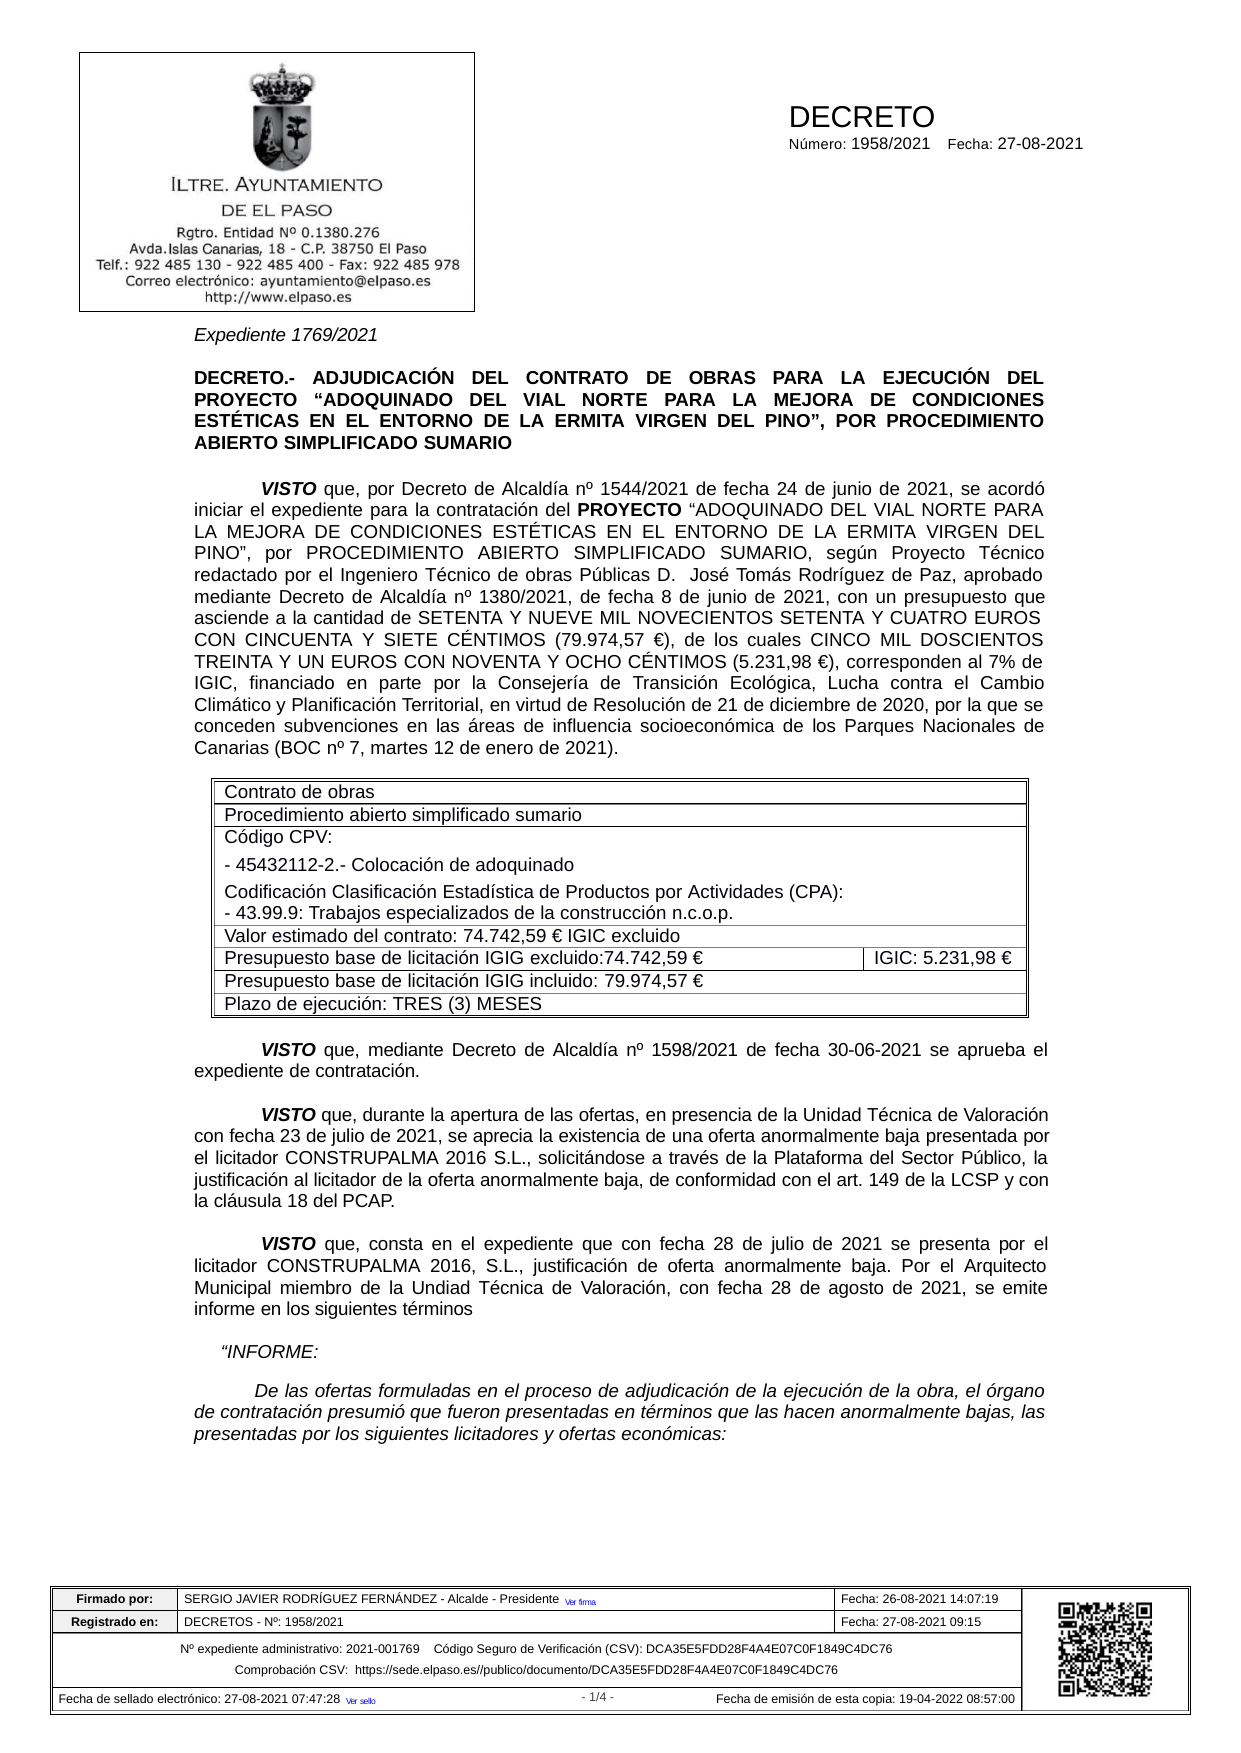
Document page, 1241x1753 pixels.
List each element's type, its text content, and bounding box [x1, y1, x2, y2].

text - 1/4 - [581, 1691, 633, 1705]
text Canarias (BOC nº 7, martes 12 de enero de 2021). [194, 738, 1071, 759]
text VISTO que, consta en el expediente que con fecha 28 de julio de 2021 se presenta por el [261, 1234, 1072, 1255]
text Expediente 1769/2021 [194, 325, 403, 346]
text licitador CONSTRUPALMA 2016, S.L., justificación de oferta anormalmente baja. Por el Arquitecto [194, 1256, 1072, 1277]
text conceden subvenciones en las áreas de influencia socioeconómica de los Parques Nacionales de [194, 716, 1071, 737]
text “ [221, 1342, 227, 1363]
text De las ofertas formuladas en el proceso de adjudicación de la ejecución de la obra, el órgano [254, 1380, 1070, 1401]
text Número: 1958/2021 Fecha: 27-08-2021 [789, 134, 1109, 153]
text justificación al licitador de la oferta anormalmente baja, de conformidad con el art. 149 de la LCSP y con [194, 1169, 1072, 1190]
text con fecha 23 de julio de 2021, se aprecia la existencia de una oferta anormalmente baja presentada por [194, 1126, 1072, 1147]
text la cláusula 18 del PCAP. [194, 1191, 1072, 1212]
text Climático y Planificación Territorial, en virtud de Resolución de 21 de diciembre de 2020, por la que se [194, 694, 1071, 715]
text Municipal miembro de la Undiad Técnica de Valoración, con fecha 28 de agosto de 2021, se emite [194, 1277, 1072, 1298]
text 43.99.9: Trabajos especializados de la construcción n.c.o.p. [255, 903, 871, 924]
text ESTÉTICAS EN EL ENTORNO DE LA ERMITA VIRGEN DEL PINO”, POR PROCEDIMIENTO [194, 411, 1072, 432]
text PINO”, por PROCEDIMIENTO ABIERTO SIMPLIFICADO SUMARIO, según Proyecto Técnico [194, 543, 1071, 564]
text LA MEJORA DE CONDICIONES ESTÉTICAS EN EL ENTORNO DE LA ERMITA VIRGEN DEL [194, 522, 1071, 542]
text Registrado en: [71, 1615, 177, 1629]
text de contratación presumió que fueron presentadas en términos que las hacen anormalmente bajas, las [194, 1402, 1070, 1423]
text CON CINCUENTA Y SIETE CÉNTIMOS (79.974,57 €), de los cuales CINCO MIL DOSCIENTOS [194, 630, 1071, 651]
text Valor estimado del contrato: 74.742,59 € IGIC excluido [224, 926, 728, 946]
text presentadas por los siguientes licitadores y ofertas económicas: [194, 1424, 1070, 1444]
text Contrato de obras [224, 782, 607, 803]
text Comprobación CSV: https://sede.elpaso.es//publico/documento/DCA35E5FDD28F4A4E07C0F1849C4DC76 [234, 1663, 918, 1677]
text Fecha: 26-08-2021 14:07:19 [841, 1593, 1022, 1607]
picture [212, 779, 1028, 1017]
text Codificación Clasificación Estadística de Productos por Actividades (CPA): [224, 881, 871, 902]
picture [51, 1587, 1190, 1714]
text - [224, 854, 236, 875]
text DECRETO [789, 101, 1109, 134]
text expediente de contratación. [194, 1061, 1072, 1082]
text IGIC: 5.231,98 € [874, 948, 1037, 969]
text Plazo de ejecución: TRES (3) MESES [224, 993, 728, 1014]
text INFORME: [227, 1342, 1070, 1363]
text VISTO que, por Decreto de Alcaldía nº 1544/2021 de fecha 24 de junio de 2021, se acordó [261, 478, 1071, 499]
text el licitador CONSTRUPALMA 2016 S.L., solicitándose a través de la Plataforma del Sector Público, la [194, 1148, 1072, 1169]
text TREINTA Y UN EUROS CON NOVENTA Y OCHO CÉNTIMOS (5.231,98 €), corresponden al 7% de [194, 651, 1071, 672]
text 45432112-2.- Colocación de adoquinado [236, 854, 871, 875]
text VISTO que, mediante Decreto de Alcaldía nº 1598/2021 de fecha 30-06-2021 se aprueba el [261, 1039, 1072, 1060]
text Fecha de emisión de esta copia: 19-04-2022 08:57:00 [716, 1692, 1040, 1706]
text iniciar el expediente para la contratación del PROYECTO “ADOQUINADO DEL VIAL NORTE PARA [194, 500, 1071, 521]
text Fecha de sellado electrónico: 27-08-2021 07:47:28 Ver sello [58, 1692, 403, 1706]
text Código CPV: [224, 827, 607, 848]
text Fecha: 27-08-2021 09:15 [841, 1615, 1022, 1629]
text asciende a la cantidad de SETENTA Y NUEVE MIL NOVECIENTOS SETENTA Y CUATRO EUROS [194, 608, 1071, 629]
text Firmado por: [76, 1593, 172, 1607]
text VISTO que, durante la apertura de las ofertas, en presencia de la Unidad Técnica de Valoración [261, 1104, 1072, 1125]
text mediante Decreto de Alcaldía nº 1380/2021, de fecha 8 de junio de 2021, con un presupuesto que [194, 586, 1071, 607]
text Presupuesto base de licitación IGIG incluido: 79.974,57 € [224, 971, 728, 992]
text ABIERTO SIMPLIFICADO SUMARIO [194, 433, 1072, 454]
text - [224, 903, 255, 924]
text DECRETO.- ADJUDICACIÓN DEL CONTRATO DE OBRAS PARA LA EJECUCIÓN DEL [194, 368, 1072, 389]
text PROYECTO “ADOQUINADO DEL VIAL NORTE PARA LA MEJORA DE CONDICIONES [194, 389, 1072, 411]
text Presupuesto base de licitación IGIG excluido:74.742,59 € [224, 948, 728, 969]
picture [80, 53, 474, 311]
text IGIC, financiado en parte por la Consejería de Transición Ecológica, Lucha contra el Cambio [194, 673, 1071, 694]
text Procedimiento abierto simplificado sumario [224, 804, 607, 825]
text Nº expediente administrativo: 2021-001769 Código Seguro de Verificación (CSV): DCA35E5FDD28F4A4E07C0F1849C4DC76 [180, 1642, 918, 1656]
text SERGIO JAVIER RODRÍGUEZ FERNÁNDEZ - Alcalde - Presidente Ver firma [184, 1593, 625, 1607]
text DECRETOS - Nº: 1958/2021 [184, 1615, 625, 1629]
text redactado por el Ingeniero Técnico de obras Públicas D. José Tomás Rodríguez de Paz, aprobado [194, 565, 1071, 586]
text informe en los siguientes términos [194, 1299, 1072, 1320]
